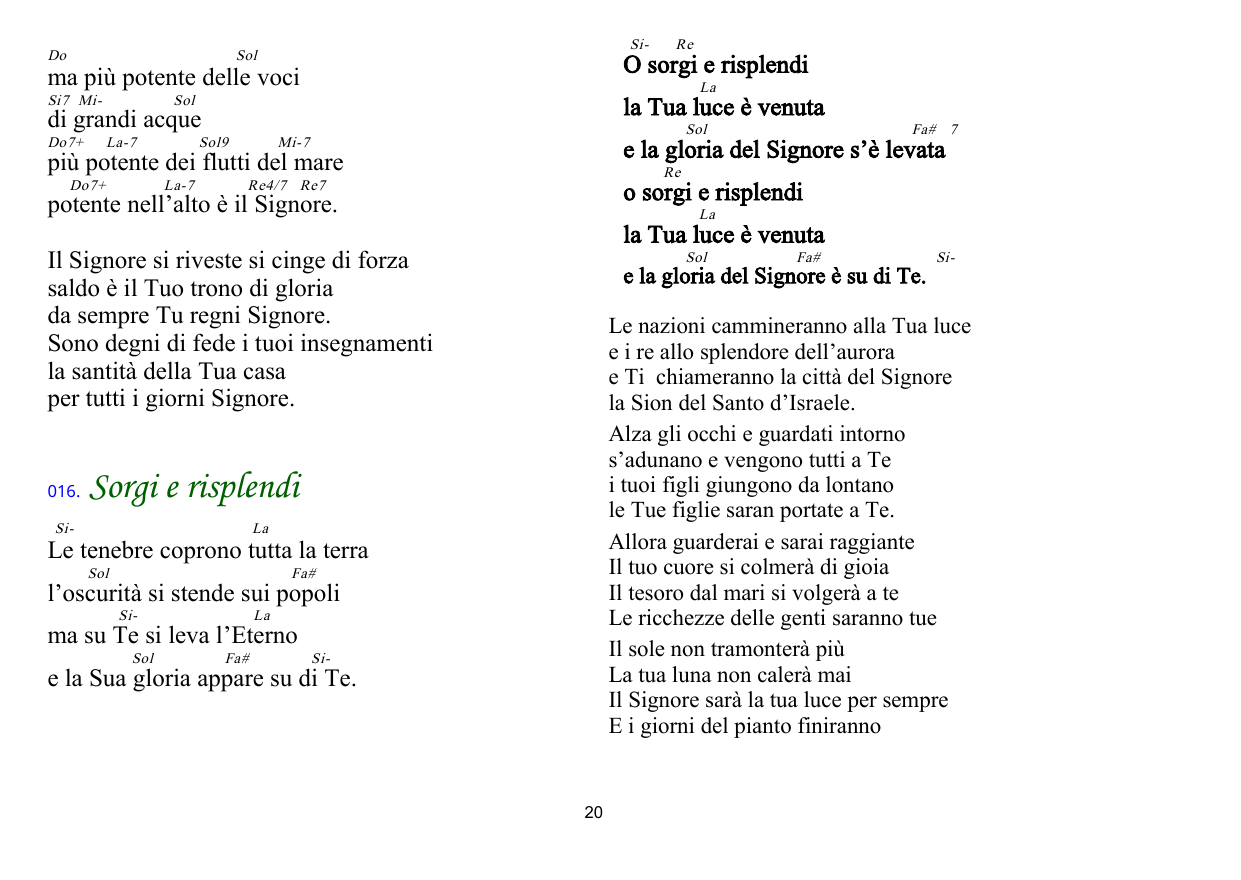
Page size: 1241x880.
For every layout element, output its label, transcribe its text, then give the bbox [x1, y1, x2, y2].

text Si- Re [608, 35, 1142, 50]
text Il Signore sarà la tua luce per sempre [608, 687, 1140, 713]
text Si- La [47, 607, 581, 621]
text la santità della Tua casa [47, 357, 581, 384]
text più potente dei flutti del mare [47, 148, 581, 176]
text la Sion del Santo d’Israele. [608, 390, 1140, 415]
text Si7 Mi- Sol [47, 91, 581, 106]
text Sol Fa# [47, 564, 581, 579]
text 016. Sorgi e risplendi [47, 468, 581, 509]
text Sol Fa# Si- [608, 248, 1142, 263]
text La tua luna non calerà mai [608, 662, 1140, 687]
text le Tue figlie saran portate a Te. [608, 497, 1140, 523]
text saldo è il Tuo trono di gloria [47, 274, 581, 301]
text Allora guarderai e sarai raggiante [608, 529, 1140, 554]
text ma su Te si leva l’Eterno [47, 621, 581, 649]
text i tuoi figli giungono da lontano [608, 472, 1140, 497]
text e i re allo splendore dell’aurora [608, 339, 1140, 364]
text o sorgi e risplendi [608, 178, 1142, 205]
text Il sole non tramonterà più [608, 636, 1140, 662]
text Re [608, 163, 1142, 178]
text Do Sol [47, 35, 581, 63]
text e la gloria del Signore s’è levata [608, 135, 1142, 163]
text Le tenebre coprono tutta la terra [47, 536, 581, 564]
text E i giorni del pianto finiranno [608, 713, 1140, 738]
text ma più potente delle voci [47, 63, 581, 91]
text e la Sua gloria appare su di Te. [47, 664, 581, 692]
text La [608, 205, 1142, 220]
text per tutti i giorni Signore. [47, 384, 581, 412]
text O sorgi e risplendi [608, 50, 1142, 78]
text s’adunano e vengono tutti a Te [608, 447, 1140, 472]
text la Tua luce è venuta [608, 93, 1142, 120]
text di grandi acque [47, 106, 581, 133]
text l’oscurità si stende sui popoli [47, 579, 581, 607]
text e Ti chiameranno la città del Signore [608, 364, 1140, 390]
text Il Signore si riveste si cinge di forza [47, 246, 581, 274]
text Sol Fa# Si- [47, 649, 581, 664]
text potente nell’alto è il Signore. [47, 191, 581, 218]
text la Tua luce è venuta [608, 220, 1142, 248]
text Si- La [47, 509, 581, 536]
text Do7+ La-7 Re4/7 Re7 [47, 176, 581, 191]
text da sempre Tu regni Signore. [47, 301, 581, 329]
text Il tesoro dal mari si volgerà a te [608, 579, 1140, 605]
text Le ricchezze delle genti saranno tue [608, 605, 1140, 630]
text Sono degni di fede i tuoi insegnamenti [47, 329, 581, 357]
text e la gloria del Signore è su di Te. [608, 263, 1142, 288]
text Sol Fa# 7 [608, 120, 1142, 135]
text Il tuo cuore si colmerà di gioia [608, 554, 1140, 579]
text La [608, 78, 1142, 93]
text Alza gli occhi e guardati intorno [608, 421, 1140, 447]
text Le nazioni cammineranno alla Tua luce [608, 313, 1140, 339]
text Do7+ La-7 Sol9 Mi-7 [47, 133, 581, 148]
